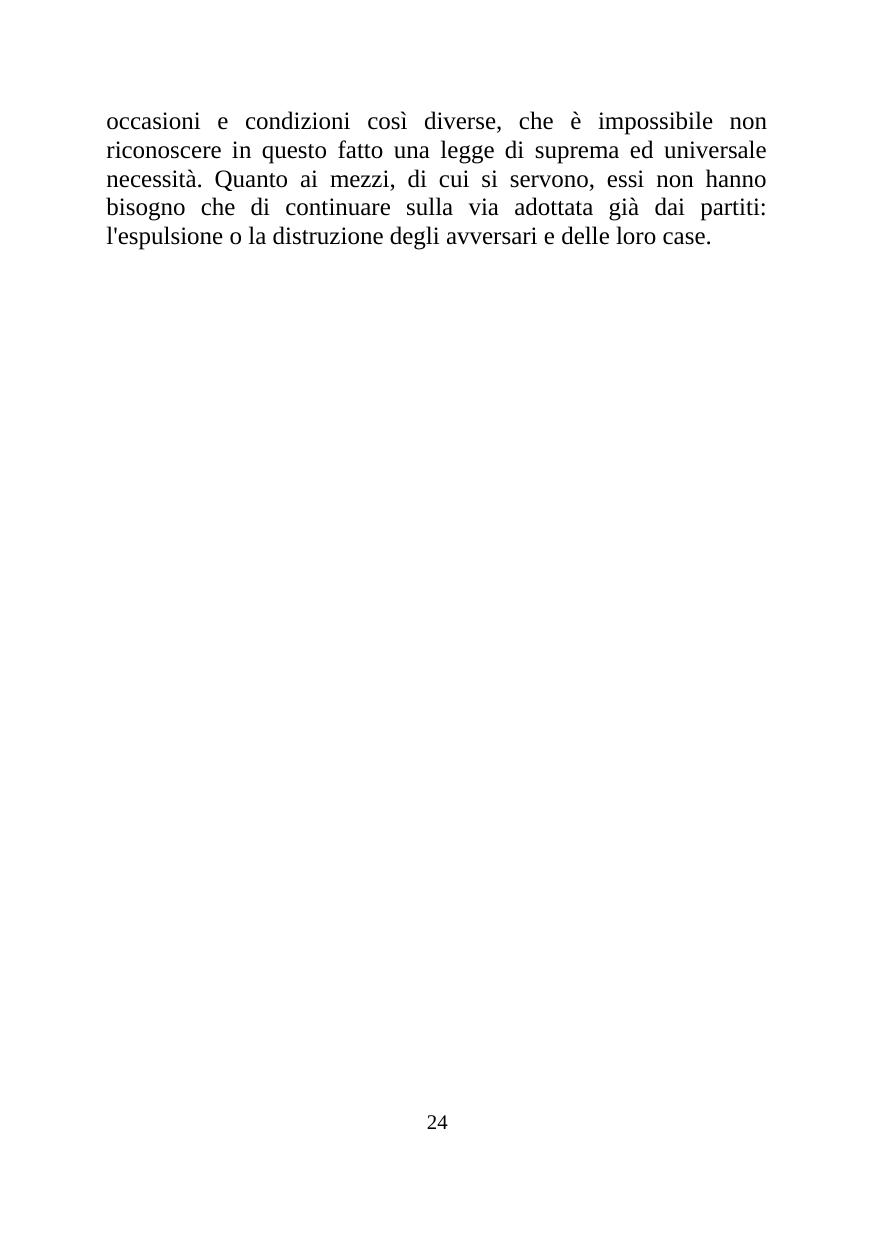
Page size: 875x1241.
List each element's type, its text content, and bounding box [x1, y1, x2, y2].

text occasioni e condizioni così diverse, che è impossibile non riconoscere in questo fatto una legge di suprema ed universale necessità. Quanto ai mezzi, di cui si servono, essi non hanno bisogno che di continuare sulla via adottata già dai partiti: l'espulsione o la distruzione degli avversari e delle loro case. [106, 106, 768, 250]
